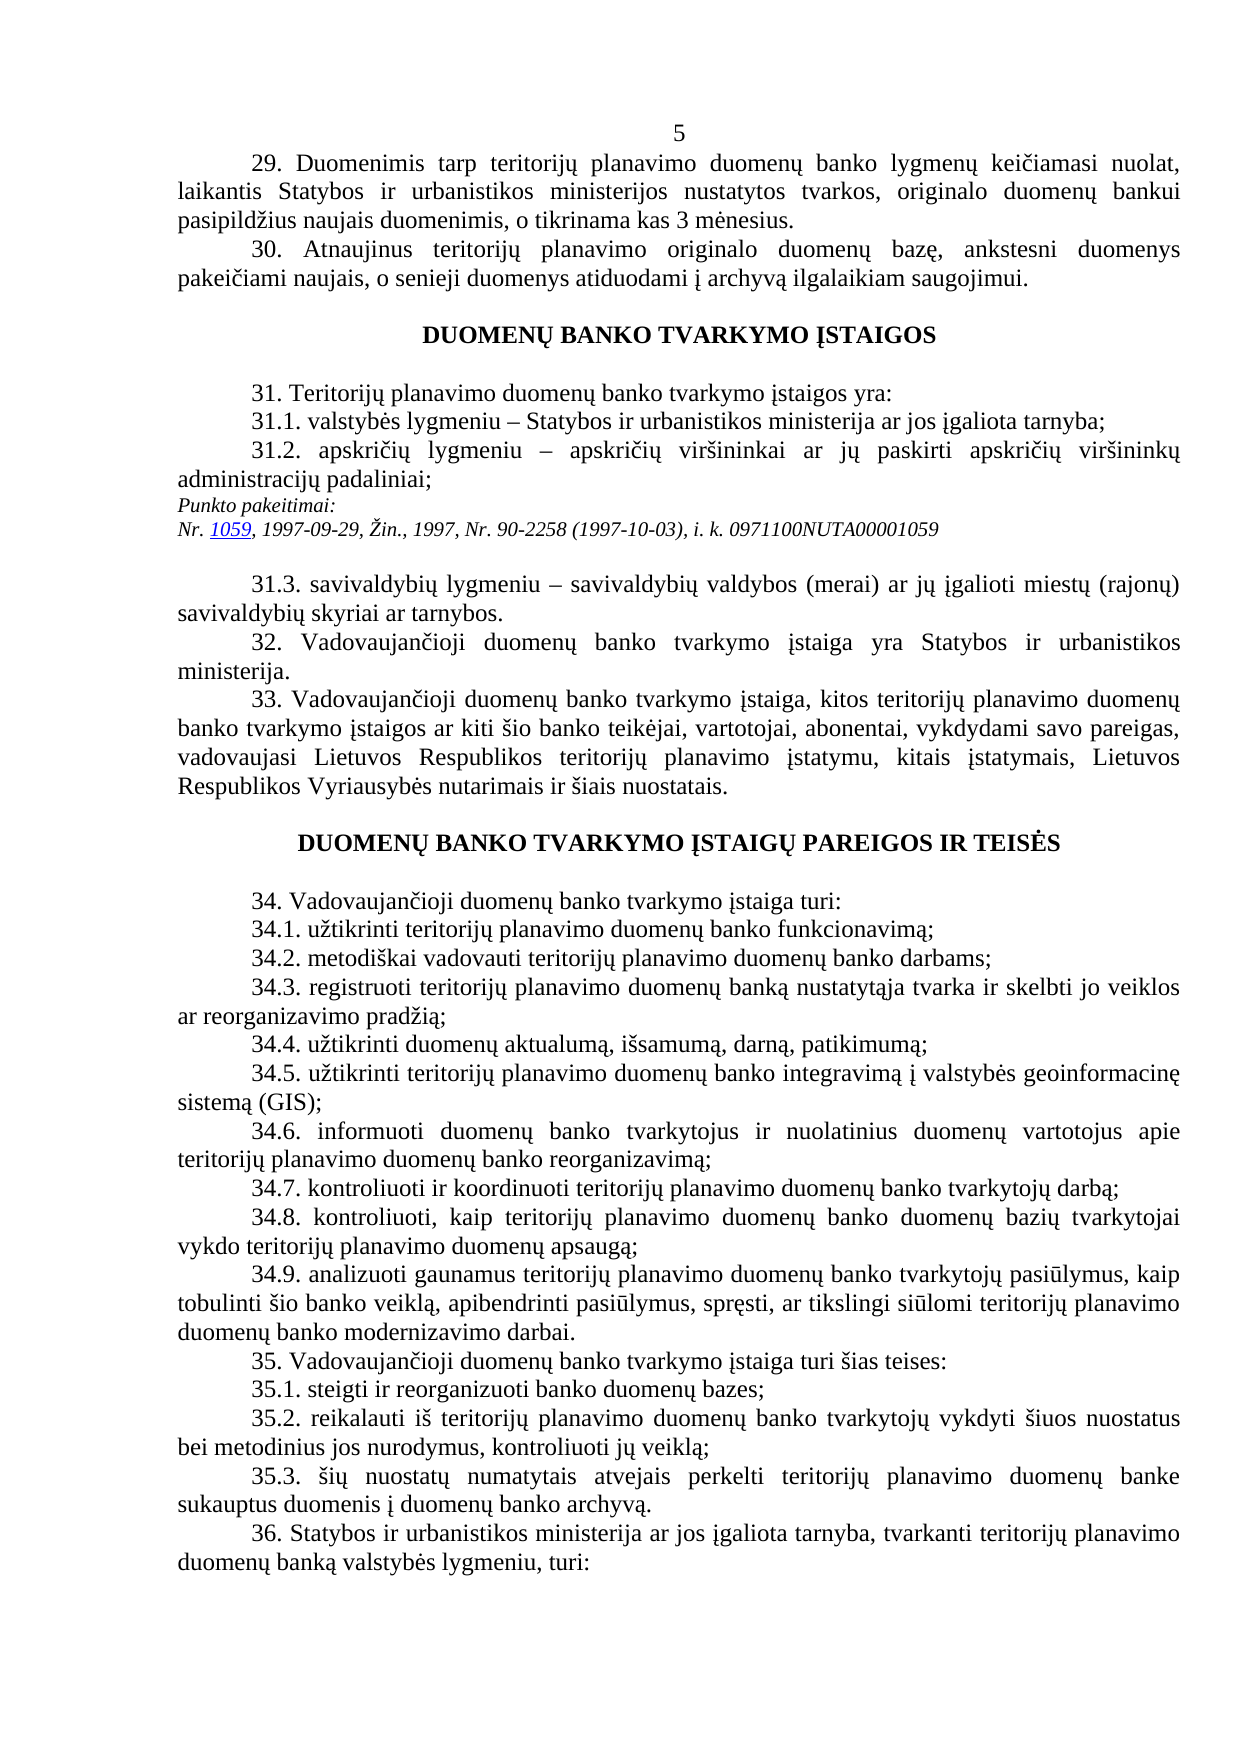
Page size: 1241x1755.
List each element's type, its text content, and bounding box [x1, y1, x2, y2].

text 35.1. steigti ir reorganizuoti banko duomenų bazes; [177, 1374, 1181, 1403]
text 29. Duomenimis tarp teritorijų planavimo duomenų banko lygmenų keičiamasi nuolat, laikantis Statybos ir urbanistikos ministerijos nustatytos tvarkos, originalo duomenų bankui pasipildžius naujais duomenimis, o tikrinama kas 3 mėnesius. [177, 148, 1181, 234]
text 33. Vadovaujančioji duomenų banko tvarkymo įstaiga, kitos teritorijų planavimo duomenų banko tvarkymo įstaigos ar kiti šio banko teikėjai, vartotojai, abonentai, vykdydami savo pareigas, vadovaujasi Lietuvos Respublikos teritorijų planavimo įstatymu, kitais įstatymais, Lietuvos Respublikos Vyriausybės nutarimais ir šiais nuostatais. [177, 684, 1181, 799]
text Punkto pakeitimai: [177, 493, 1181, 517]
text 30. Atnaujinus teritorijų planavimo originalo duomenų bazę, ankstesni duomenys pakeičiami naujais, o senieji duomenys atiduodami į archyvą ilgalaikiam saugojimui. [177, 234, 1181, 291]
text 35. Vadovaujančioji duomenų banko tvarkymo įstaiga turi šias teises: [177, 1346, 1181, 1374]
text 34.2. metodiškai vadovauti teritorijų planavimo duomenų banko darbams; [177, 943, 1181, 972]
text 34.8. kontroliuoti, kaip teritorijų planavimo duomenų banko duomenų bazių tvarkytojai vykdo teritorijų planavimo duomenų apsaugą; [177, 1202, 1181, 1259]
text 34.1. užtikrinti teritorijų planavimo duomenų banko funkcionavimą; [177, 914, 1181, 943]
text 31.3. savivaldybių lygmeniu – savivaldybių valdybos (merai) ar jų įgalioti miestų (rajonų) savivaldybių skyriai ar tarnybos. [177, 569, 1181, 627]
text 34. Vadovaujančioji duomenų banko tvarkymo įstaiga turi: [177, 886, 1181, 914]
text 34.9. analizuoti gaunamus teritorijų planavimo duomenų banko tvarkytojų pasiūlymus, kaip tobulinti šio banko veiklą, apibendrinti pasiūlymus, spręsti, ar tikslingi siūlomi teritorijų planavimo duomenų banko modernizavimo darbai. [177, 1259, 1181, 1346]
text 35.3. šių nuostatų numatytais atvejais perkelti teritorijų planavimo duomenų banke sukauptus duomenis į duomenų banko archyvą. [177, 1461, 1181, 1518]
text 34.4. užtikrinti duomenų aktualumą, išsamumą, darną, patikimumą; [177, 1029, 1181, 1058]
text 32. Vadovaujančioji duomenų banko tvarkymo įstaiga yra Statybos ir urbanistikos ministerija. [177, 627, 1181, 684]
text Nr. 1059, 1997-09-29, Žin., 1997, Nr. 90-2258 (1997-10-03), i. k. 0971100NUTA00001059 [177, 517, 1181, 541]
text 31.2. apskričių lygmeniu – apskričių viršininkai ar jų paskirti apskričių viršininkų administracijų padaliniai; [177, 435, 1181, 493]
text Duomenų banko tvarkymo įstaigos [177, 320, 1181, 349]
text 34.5. užtikrinti teritorijų planavimo duomenų banko integravimą į valstybės geoinformacinę sistemą (GIS); [177, 1058, 1181, 1116]
text 34.6. informuoti duomenų banko tvarkytojus ir nuolatinius duomenų vartotojus apie teritorijų planavimo duomenų banko reorganizavimą; [177, 1116, 1181, 1173]
text Duomenų banko tvarkymo įstaigų pareigos ir teisės [177, 828, 1181, 857]
text 31.1. valstybės lygmeniu – Statybos ir urbanistikos ministerija ar jos įgaliota tarnyba; [177, 406, 1181, 435]
text 34.3. registruoti teritorijų planavimo duomenų banką nustatytąja tvarka ir skelbti jo veiklos ar reorganizavimo pradžią; [177, 972, 1181, 1029]
text 35.2. reikalauti iš teritorijų planavimo duomenų banko tvarkytojų vykdyti šiuos nuostatus bei metodinius jos nurodymus, kontroliuoti jų veiklą; [177, 1403, 1181, 1461]
text 34.7. kontroliuoti ir koordinuoti teritorijų planavimo duomenų banko tvarkytojų darbą; [177, 1173, 1181, 1202]
text 31. Teritorijų planavimo duomenų banko tvarkymo įstaigos yra: [177, 378, 1181, 406]
text 36. Statybos ir urbanistikos ministerija ar jos įgaliota tarnyba, tvarkanti teritorijų planavimo duomenų banką valstybės lygmeniu, turi: [177, 1518, 1181, 1576]
